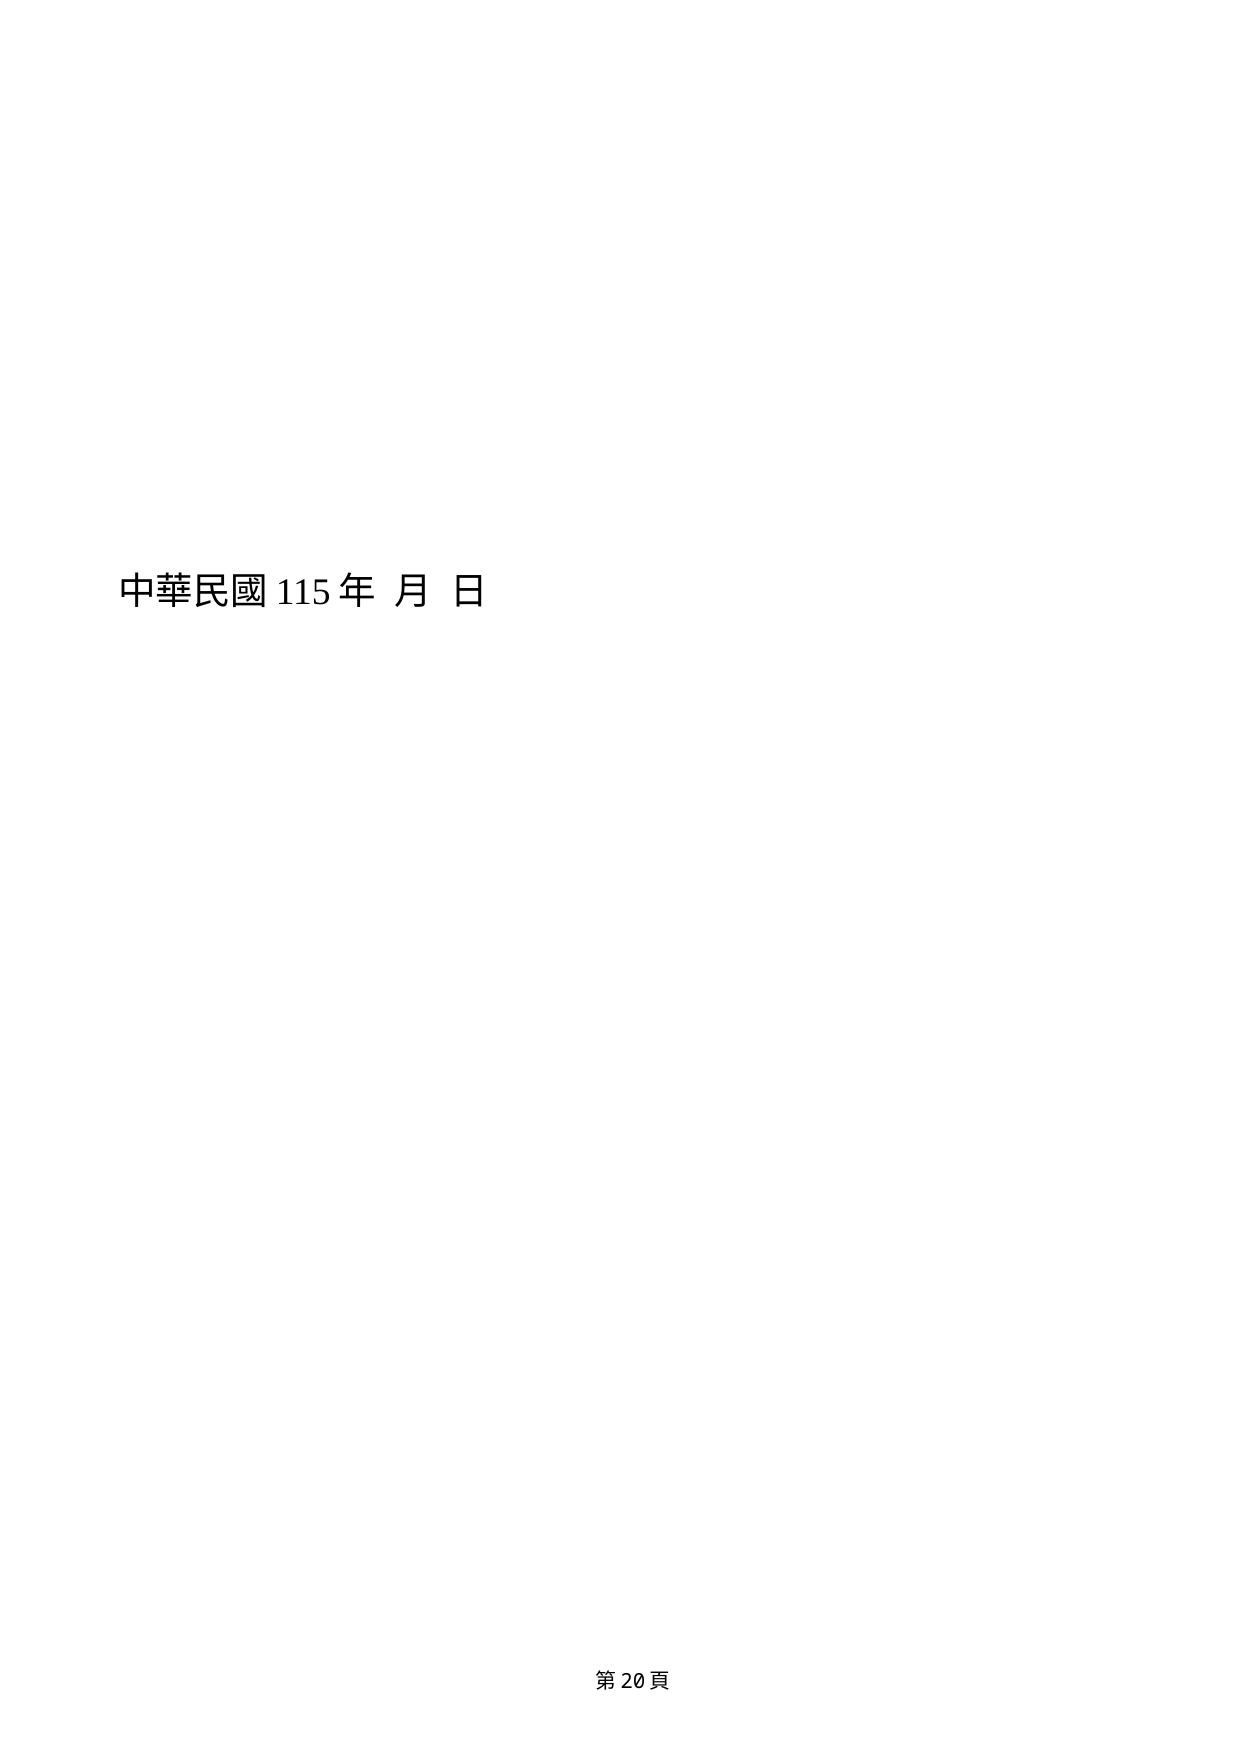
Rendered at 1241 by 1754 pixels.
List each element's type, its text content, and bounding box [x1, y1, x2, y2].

text 中華民國115年 月 日 [118, 561, 1122, 615]
